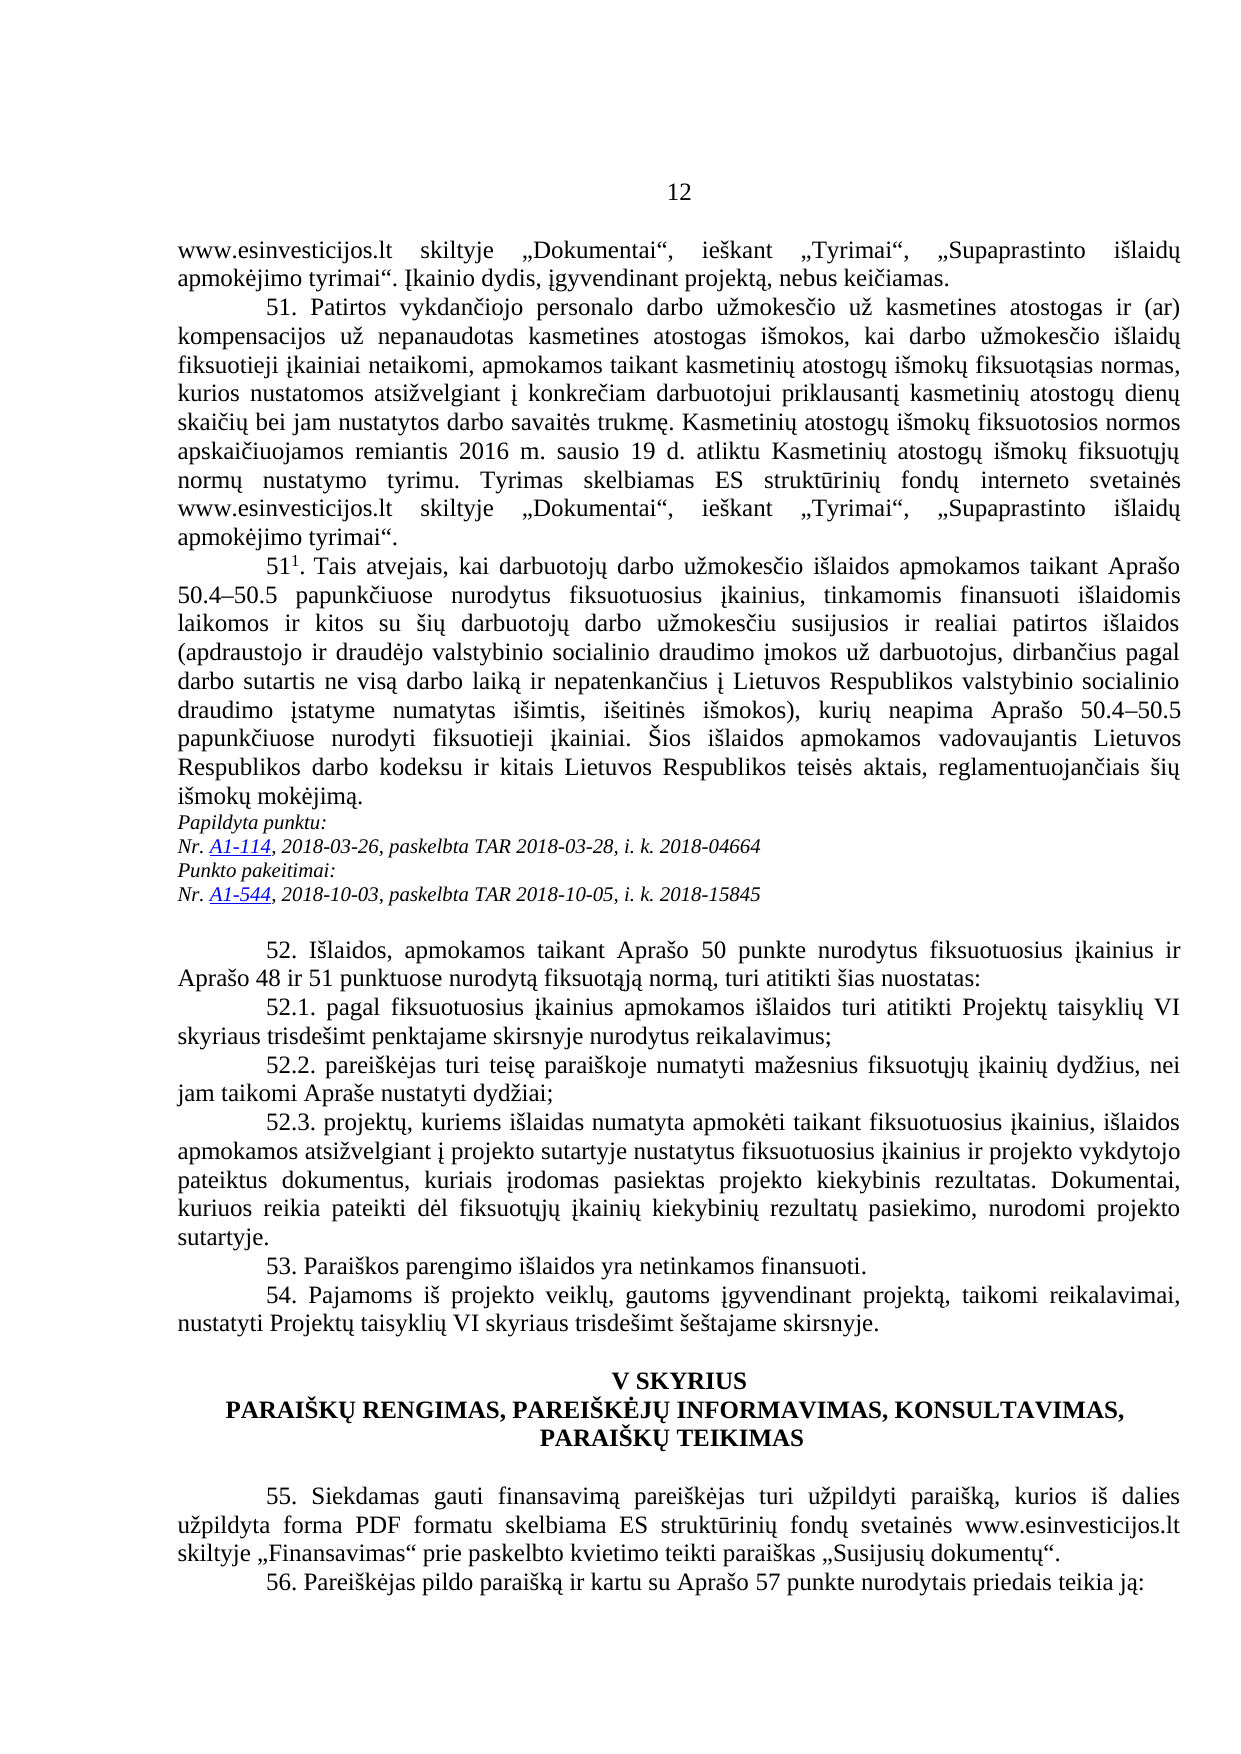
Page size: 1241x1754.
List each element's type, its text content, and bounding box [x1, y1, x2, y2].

text 55. Siekdamas gauti finansavimą pareiškėjas turi užpildyti paraišką, kurios iš dalies užpildyta forma PDF formatu skelbiama ES struktūrinių fondų svetainės www.esinvesticijos.lt skiltyje „Finansavimas“ prie paskelbto kvietimo teikti paraiškas „Susijusių dokumentų“. [177, 1481, 1181, 1567]
text Nr. A1-544, 2018-10-03, paskelbta TAR 2018-10-05, i. k. 2018-15845 [177, 882, 1181, 906]
text PARAIŠKŲ RENGIMAS, PAREIŠKĖJŲ INFORMAVIMAS, KONSULTAVIMAS, PARAIŠKŲ TEIKIMAS [177, 1395, 1167, 1452]
text 53. Paraiškos parengimo išlaidos yra netinkamos finansuoti. [177, 1251, 1181, 1280]
text 56. Pareiškėjas pildo paraišką ir kartu su Aprašo 57 punkte nurodytais priedais teikia ją: [177, 1567, 1181, 1596]
text 52.3. projektų, kuriems išlaidas numatyta apmokėti taikant fiksuotuosius įkainius, išlaidos apmokamos atsižvelgiant į projekto sutartyje nustatytus fiksuotuosius įkainius ir projekto vykdytojo pateiktus dokumentus, kuriais įrodomas pasiektas projekto kiekybinis rezultatas. Dokumentai, kuriuos reikia pateikti dėl fiksuotųjų įkainių kiekybinių rezultatų pasiekimo, nurodomi projekto sutartyje. [177, 1107, 1181, 1251]
text 52. Išlaidos, apmokamos taikant Aprašo 50 punkte nurodytus fiksuotuosius įkainius ir Aprašo 48 ir 51 punktuose nurodytą fiksuotąją normą, turi atitikti šias nuostatas: [177, 935, 1181, 992]
text Papildyta punktu: [177, 810, 1181, 834]
text Nr. A1-114, 2018-03-26, paskelbta TAR 2018-03-28, i. k. 2018-04664 [177, 834, 1181, 858]
text Punkto pakeitimai: [177, 858, 1181, 882]
text 511. Tais atvejais, kai darbuotojų darbo užmokesčio išlaidos apmokamos taikant Aprašo 50.4–50.5 papunkčiuose nurodytus fiksuotuosius įkainius, tinkamomis finansuoti išlaidomis laikomos ir kitos su šių darbuotojų darbo užmokesčiu susijusios ir realiai patirtos išlaidos (apdraustojo ir draudėjo valstybinio socialinio draudimo įmokos už darbuotojus, dirbančius pagal darbo sutartis ne visą darbo laiką ir nepatenkančius į Lietuvos Respublikos valstybinio socialinio draudimo įstatyme numatytas išimtis, išeitinės išmokos), kurių neapima Aprašo 50.4–50.5 papunkčiuose nurodyti fiksuotieji įkainiai. Šios išlaidos apmokamos vadovaujantis Lietuvos Respublikos darbo kodeksu ir kitais Lietuvos Respublikos teisės aktais, reglamentuojančiais šių išmokų mokėjimą. [177, 551, 1181, 810]
text 54. Pajamoms iš projekto veiklų, gautoms įgyvendinant projektą, taikomi reikalavimai, nustatyti Projektų taisyklių VI skyriaus trisdešimt šeštajame skirsnyje. [177, 1280, 1181, 1337]
text 52.1. pagal fiksuotuosius įkainius apmokamos išlaidos turi atitikti Projektų taisyklių VI skyriaus trisdešimt penktajame skirsnyje nurodytus reikalavimus; [177, 992, 1181, 1050]
text www.esinvesticijos.lt skiltyje „Dokumentai“, ieškant „Tyrimai“, „Supaprastinto išlaidų apmokėjimo tyrimai“. Įkainio dydis, įgyvendinant projektą, nebus keičiamas. [177, 235, 1181, 292]
text 52.2. pareiškėjas turi teisę paraiškoje numatyti mažesnius fiksuotųjų įkainių dydžius, nei jam taikomi Apraše nustatyti dydžiai; [177, 1050, 1181, 1107]
text V SKYRIUS [177, 1366, 1181, 1395]
text 51. Patirtos vykdančiojo personalo darbo užmokesčio už kasmetines atostogas ir (ar) kompensacijos už nepanaudotas kasmetines atostogas išmokos, kai darbo užmokesčio išlaidų fiksuotieji įkainiai netaikomi, apmokamos taikant kasmetinių atostogų išmokų fiksuotąsias normas, kurios nustatomos atsižvelgiant į konkrečiam darbuotojui priklausantį kasmetinių atostogų dienų skaičių bei jam nustatytos darbo savaitės trukmę. Kasmetinių atostogų išmokų fiksuotosios normos apskaičiuojamos remiantis 2016 m. sausio 19 d. atliktu Kasmetinių atostogų išmokų fiksuotųjų normų nustatymo tyrimu. Tyrimas skelbiamas ES struktūrinių fondų interneto svetainės www.esinvesticijos.lt skiltyje „Dokumentai“, ieškant „Tyrimai“, „Supaprastinto išlaidų apmokėjimo tyrimai“. [177, 292, 1181, 551]
